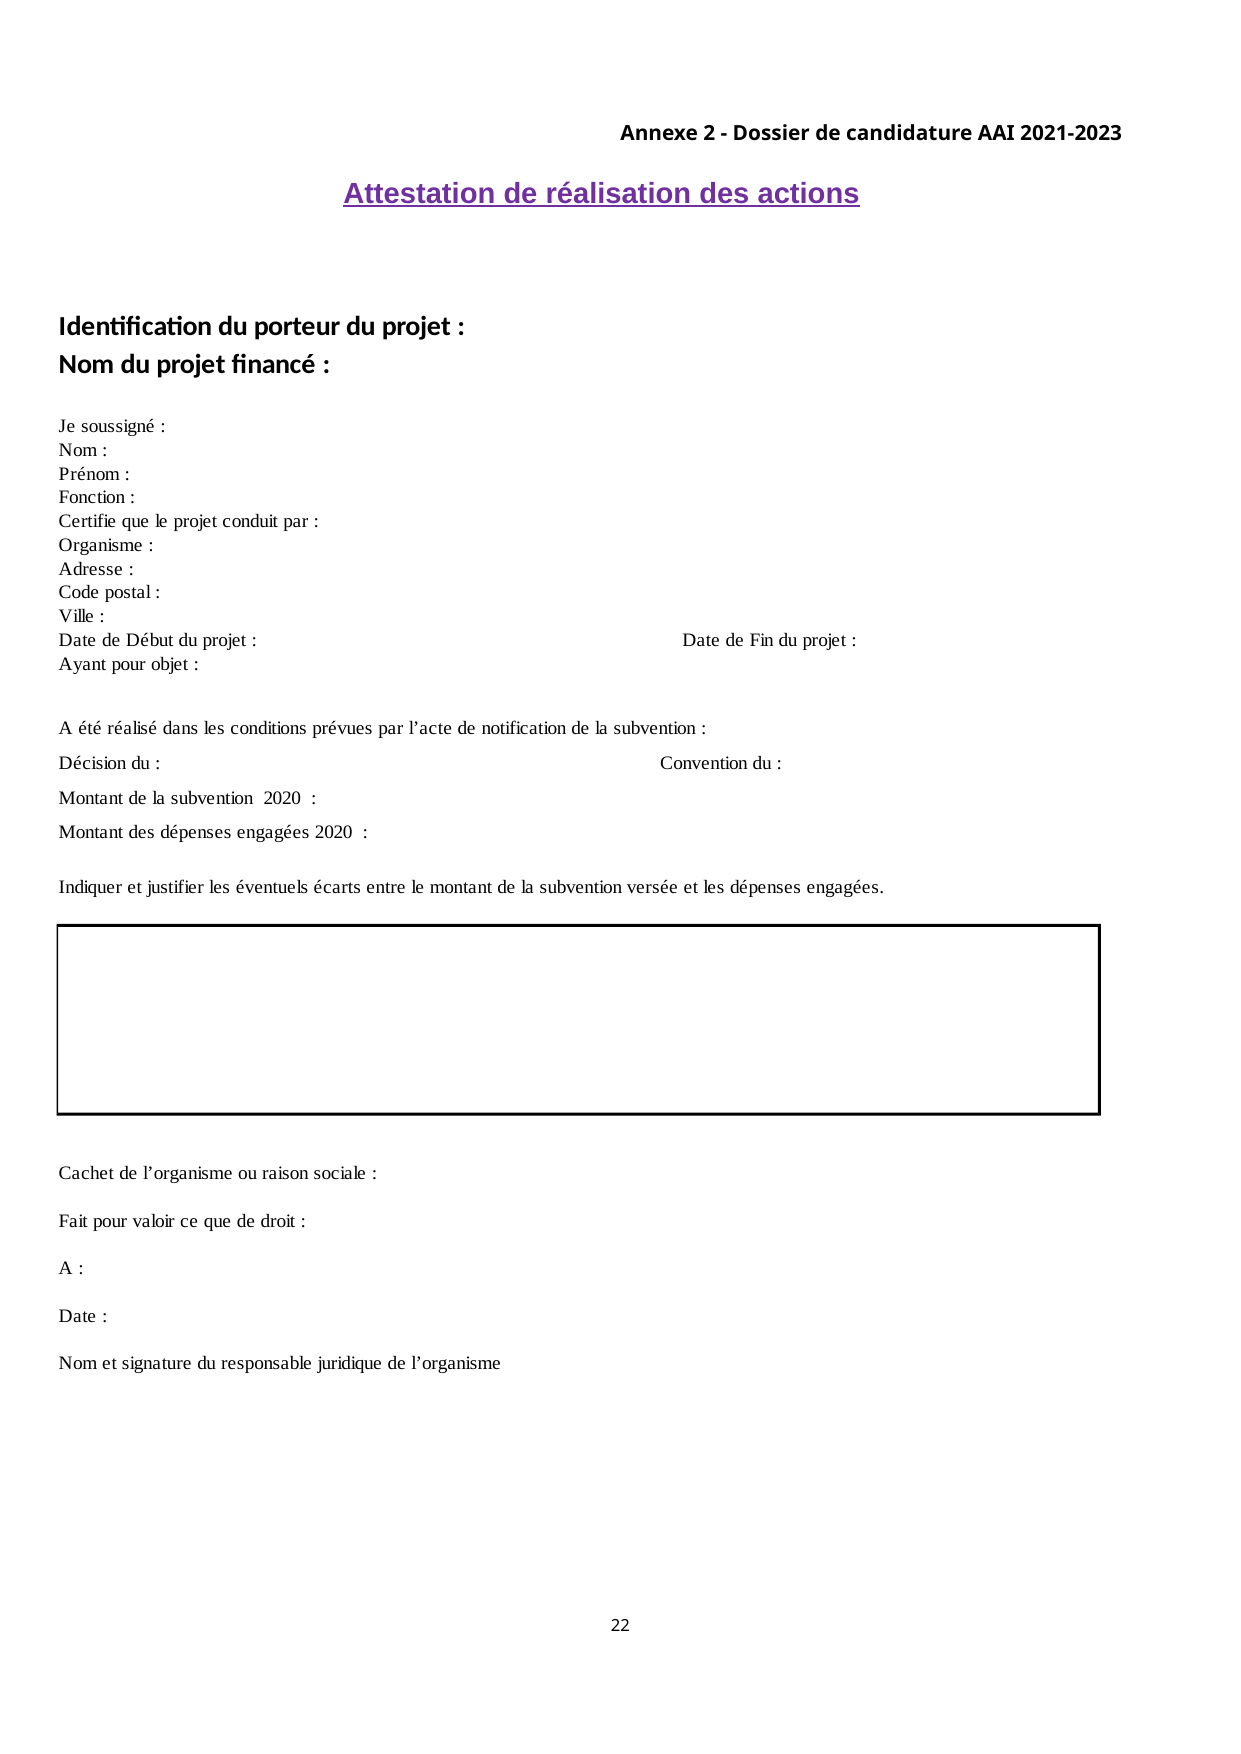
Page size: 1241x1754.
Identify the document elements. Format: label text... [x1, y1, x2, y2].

text Attestation de réalisation des actions [118, 176, 1122, 209]
